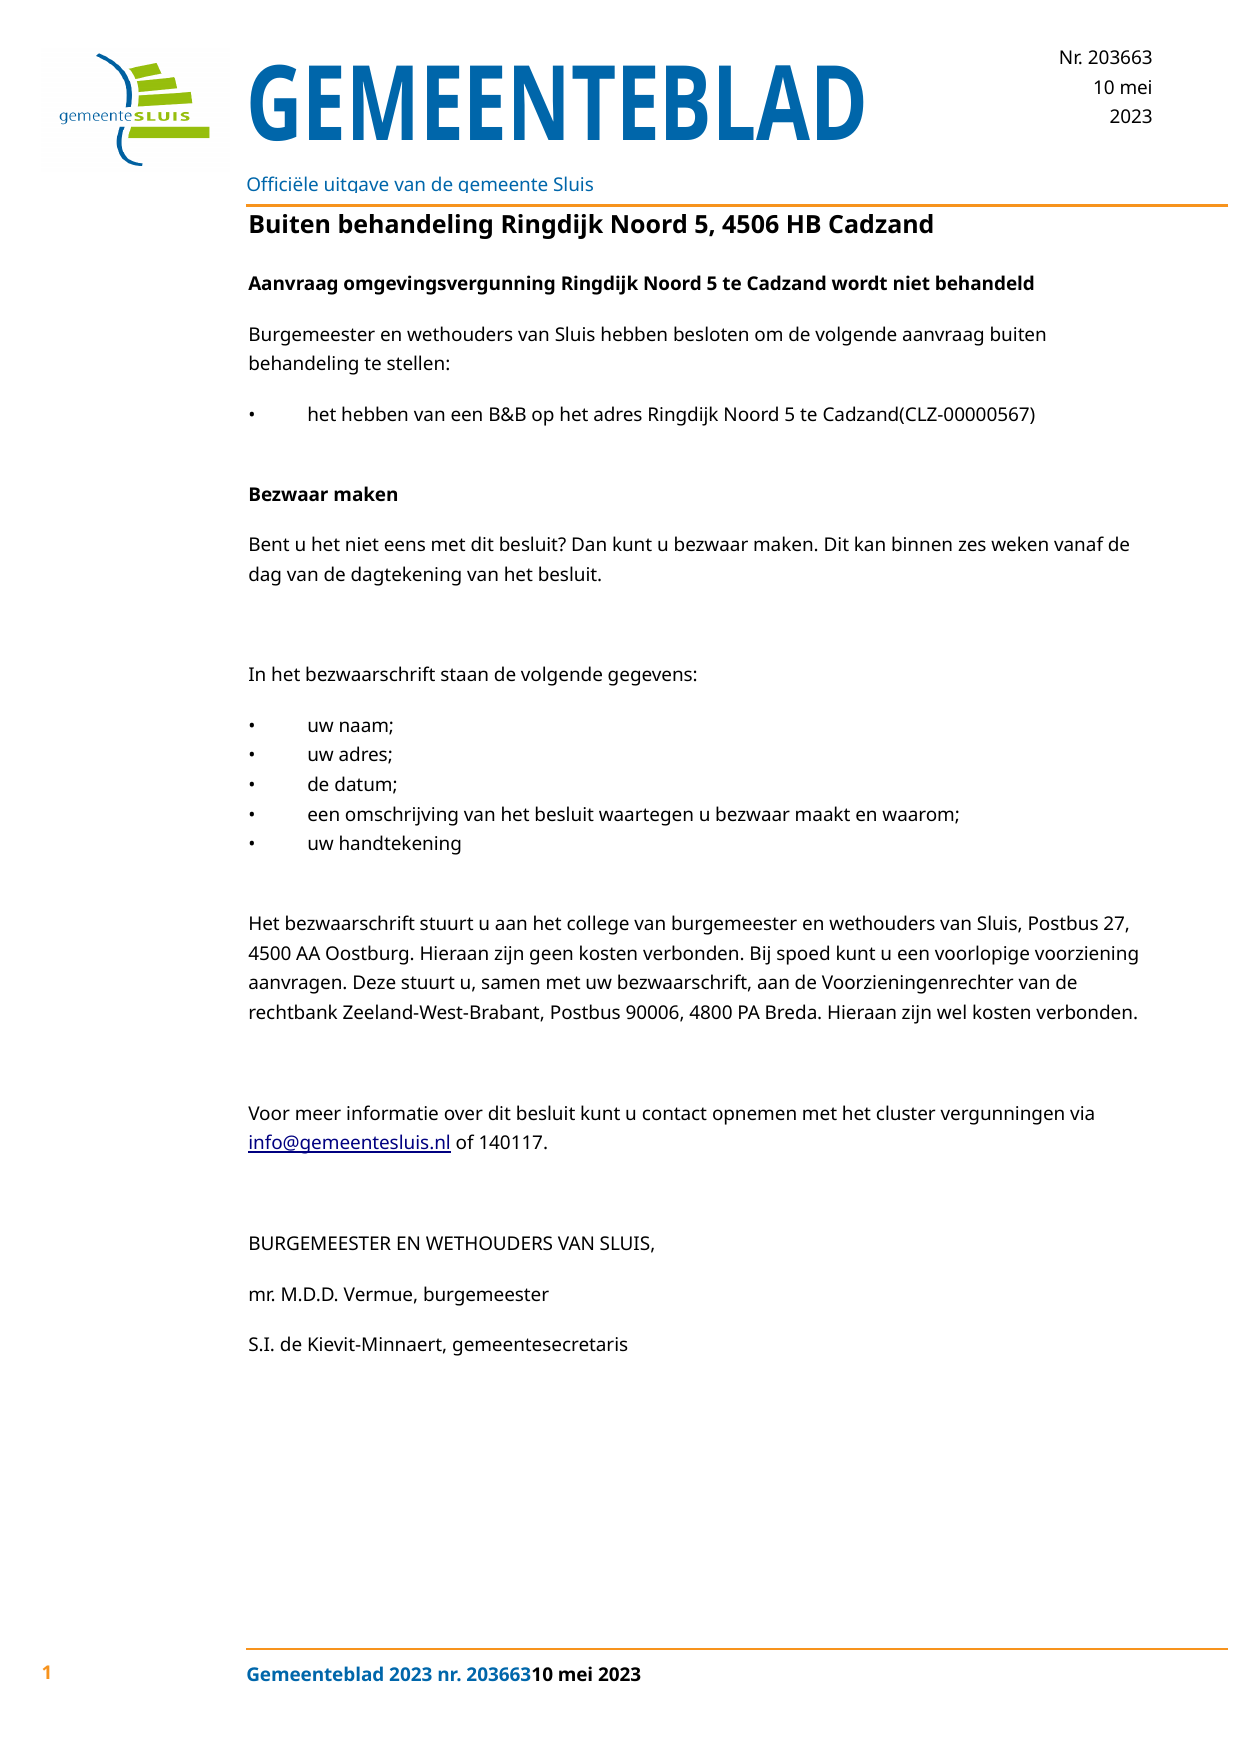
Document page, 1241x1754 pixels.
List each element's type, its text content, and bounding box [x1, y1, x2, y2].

list uw naam; [248, 712, 1152, 738]
list het hebben van een B&B op het adres Ringdijk Noord 5 te Cadzand(CLZ-00000567) [248, 401, 1152, 426]
text Bezwaar maken [248, 481, 1152, 506]
list uw adres; [248, 742, 1152, 767]
text S.I. de Kievit-Minnaert, gemeentesecretaris [248, 1331, 1152, 1357]
text In het bezwaarschrift staan de volgende gegevens: [248, 662, 1152, 687]
text Het bezwaarschrift stuurt u aan het college van burgemeester en wethouders van Sluis, Postbus 27, 4500 AA Oostburg. Hieraan zijn geen kosten verbonden. Bij spoed kunt u een voorlopige voorziening aanvragen. Deze stuurt u, samen met uw bezwaarschrift, aan de Voorzieningenrechter van de rechtbank Zeeland-West-Brabant, Postbus 90006, 4800 PA Breda. Hieraan zijn wel kosten verbonden. [248, 910, 1152, 1025]
text Burgemeester en wethouders van Sluis hebben besloten om de volgende aanvraag buiten behandeling te stellen: [248, 321, 1152, 376]
text Voor meer informatie over dit besluit kunt u contact opnemen met het cluster vergunningen via info@gemeentesluis.nl of 140117. [248, 1100, 1152, 1155]
list een omschrijving van het besluit waartegen u bezwaar maakt en waarom; [248, 801, 1152, 826]
list uw handtekening [248, 830, 1152, 856]
text mr. M.D.D. Vermue, burgemeester [248, 1281, 1152, 1306]
text Buiten behandeling Ringdijk Noord 5, 4506 HB Cadzand [248, 207, 1152, 241]
list de datum; [248, 771, 1152, 797]
text Aanvraag omgevingsvergunning Ringdijk Noord 5 te Cadzand wordt niet behandeld [248, 270, 1152, 296]
picture [41, 47, 231, 172]
text BURGEMEESTER EN WETHOUDERS VAN SLUIS, [248, 1230, 1152, 1256]
text Bent u het niet eens met dit besluit? Dan kunt u bezwaar maken. Dit kan binnen zes weken vanaf de dag van de dagtekening van het besluit. [248, 531, 1152, 586]
